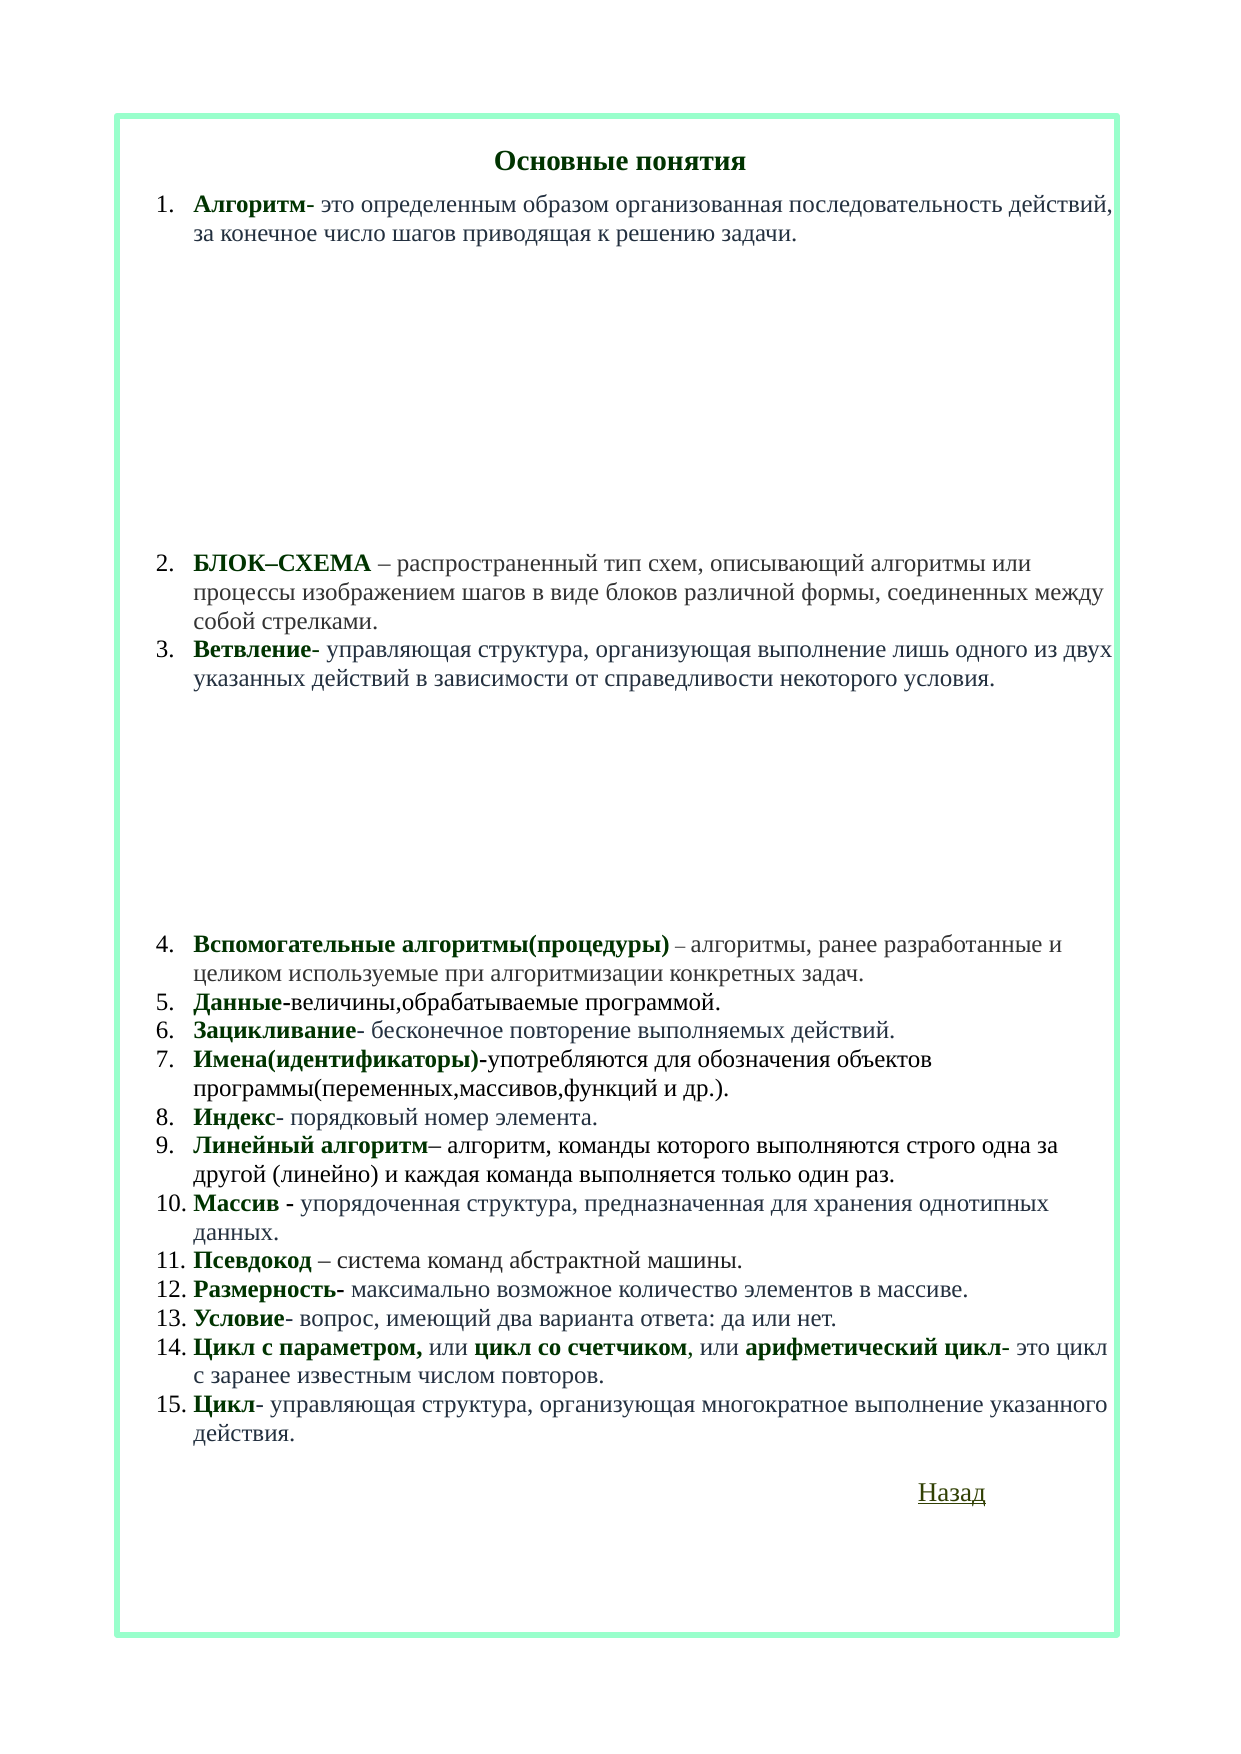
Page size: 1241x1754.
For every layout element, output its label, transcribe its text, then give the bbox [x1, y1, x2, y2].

list Индекс- порядковый номер элемента. [156, 1102, 1114, 1131]
list Псевдокод – система команд абстрактной машины. [156, 1246, 1114, 1274]
list Цикл- управляющая структура, организующая многократное выполнение указанного действия. [156, 1389, 1114, 1447]
list Массив - упорядоченная структура, предназначенная для хранения однотипных данных. [156, 1188, 1114, 1246]
list Ветвление- управляющая структура, организующая выполнение лишь одного из двух указанных действий в зависимости от справедливости некоторого условия. [156, 634, 1114, 692]
list Алгоритм- это определенным образом организованная последовательность действий, за конечное число шагов приводящая к решению задачи. [156, 189, 1114, 247]
list БЛОК–СХЕМА – распространенный тип схем, описывающий алгоритмы или процессы изображением шагов в виде блоков различной формы, соединенных между собой стрелками. [156, 548, 1114, 634]
list Имена(идентификаторы)-употребляются для обозначения объектов программы(переменных,массивов,функций и др.). [156, 1044, 1114, 1102]
list Цикл с параметром, или цикл со счетчиком, или арифметический цикл- это цикл с заранее известным числом повторов. [156, 1332, 1114, 1389]
subtitle Основные понятия [120, 143, 1114, 177]
list Линейный алгоритм– алгоритм, команды которого выполняются строго одна за другой (линейно) и каждая команда выполняется только один раз. [156, 1131, 1114, 1188]
list Назад [156, 1476, 1114, 1507]
list Вспомогательные алгоритмы(процедуры) – алгоритмы, ранее разработанные и целиком используемые при алгоритмизации конкретных задач. [156, 929, 1114, 987]
list Размерность- максимально возможное количество элементов в массиве. [156, 1274, 1114, 1303]
list Условие- вопрос, имеющий два варианта ответа: да или нет. [156, 1303, 1114, 1332]
list Зацикливание- бесконечное повторение выполняемых действий. [156, 1016, 1114, 1044]
list Данные-величины,обрабатываемые программой. [156, 987, 1114, 1016]
